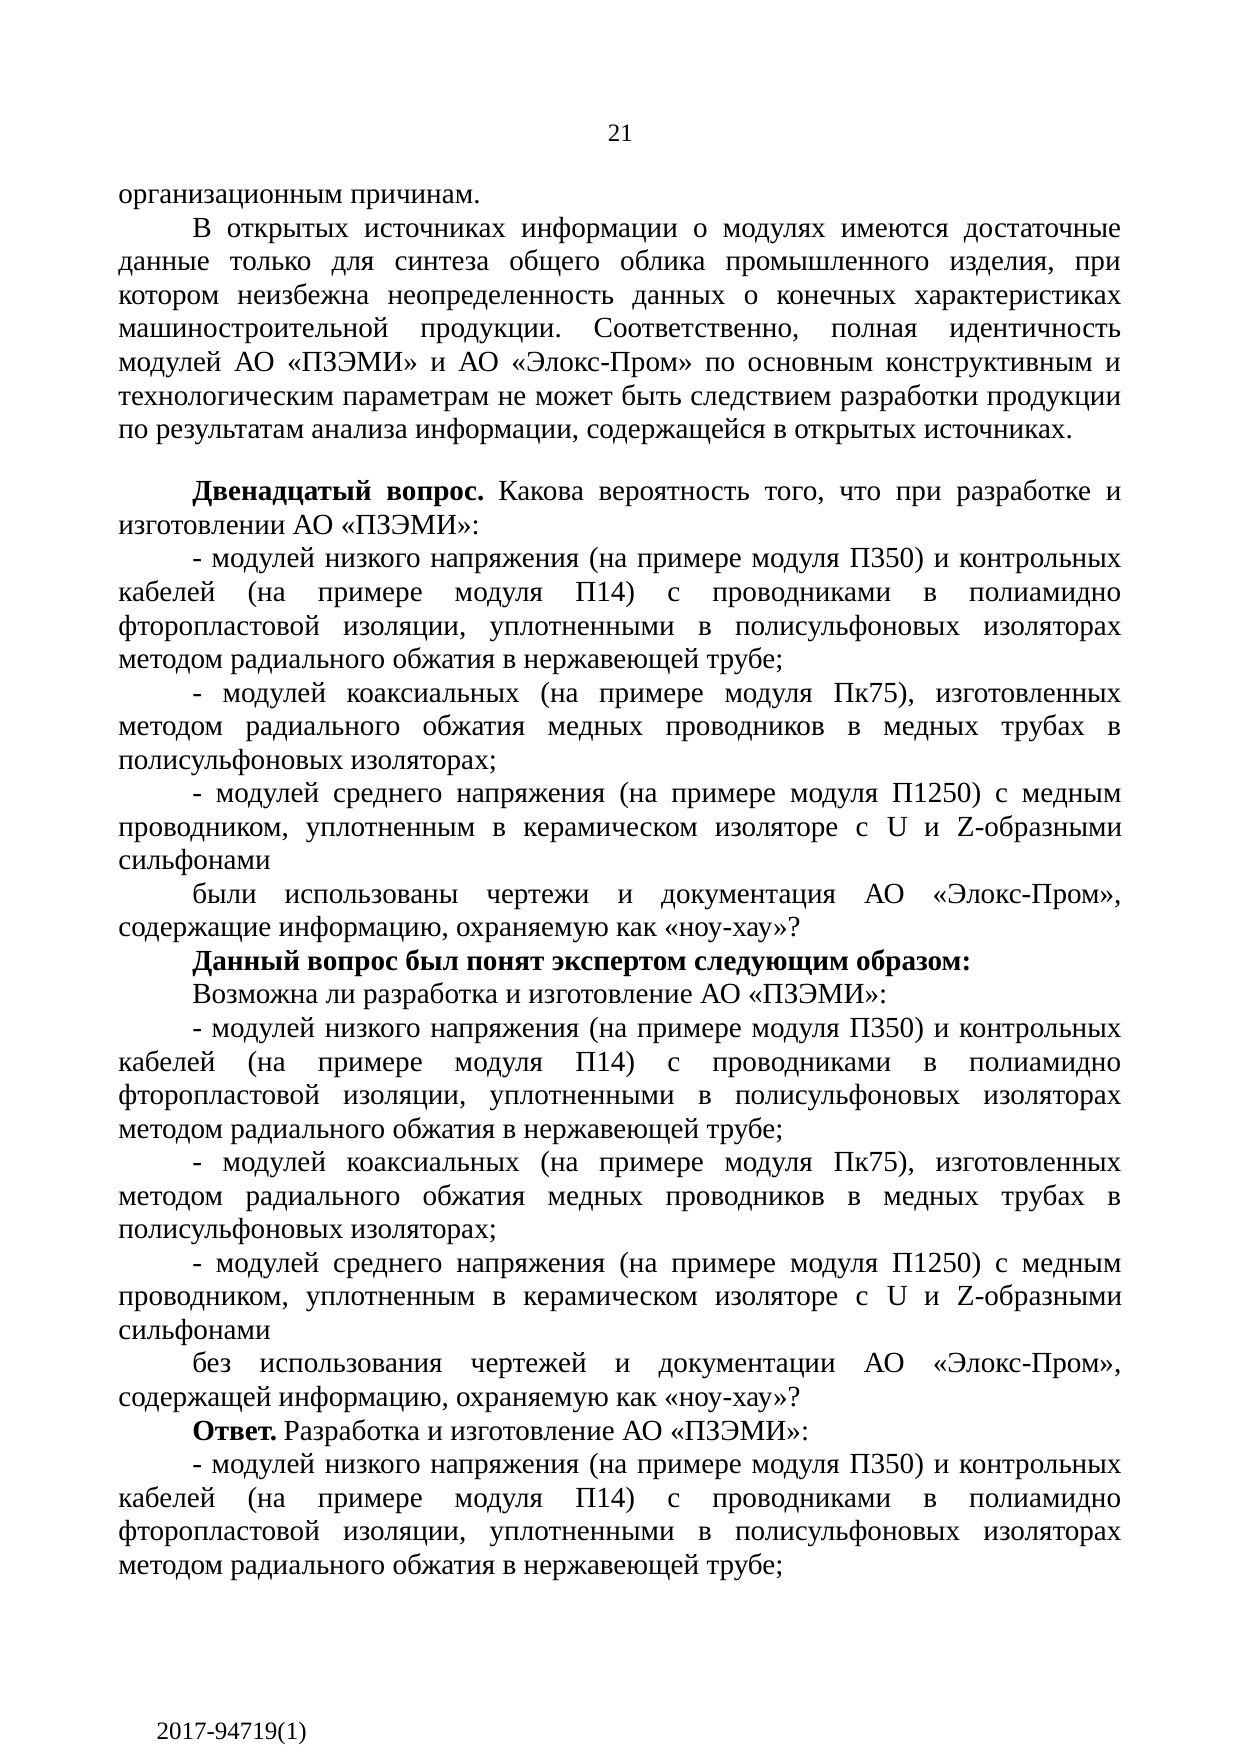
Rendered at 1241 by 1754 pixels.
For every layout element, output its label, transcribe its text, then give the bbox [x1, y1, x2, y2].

text - модулей среднего напряжения (на примере модуля П1250) с медным проводником, уплотненным в керамическом изоляторе с U и Z-образными сильфонами [118, 1245, 1122, 1346]
text были использованы чертежи и документация АО «Элокс-Пром», содержащие информацию, охраняемую как «ноу-хау»? [118, 876, 1122, 943]
text - модулей низкого напряжения (на примере модуля П350) и контрольных кабелей (на примере модуля П14) с проводниками в полиамидно фторопластовой изоляции, уплотненными в полисульфоновых изоляторах методом радиального обжатия в нержавеющей трубе; [118, 1010, 1122, 1144]
text Ответ. Разработка и изготовление АО «ПЗЭМИ»: [118, 1413, 1122, 1446]
text без использования чертежей и документации АО «Элокс-Пром», содержащей информацию, охраняемую как «ноу-хау»? [118, 1346, 1122, 1413]
text - модулей среднего напряжения (на примере модуля П1250) с медным проводником, уплотненным в керамическом изоляторе с U и Z-образными сильфонами [118, 775, 1122, 876]
text Данный вопрос был понят экспертом следующим образом: [118, 943, 1122, 977]
text - модулей низкого напряжения (на примере модуля П350) и контрольных кабелей (на примере модуля П14) с проводниками в полиамидно фторопластовой изоляции, уплотненными в полисульфоновых изоляторах методом радиального обжатия в нержавеющей трубе; [118, 541, 1122, 675]
text организационным причинам. [118, 176, 1122, 210]
text - модулей коаксиальных (на примере модуля Пк75), изготовленных методом радиального обжатия медных проводников в медных трубах в полисульфоновых изоляторах; [118, 1144, 1122, 1245]
text - модулей низкого напряжения (на примере модуля П350) и контрольных кабелей (на примере модуля П14) с проводниками в полиамидно фторопластовой изоляции, уплотненными в полисульфоновых изоляторах методом радиального обжатия в нержавеющей трубе; [118, 1446, 1122, 1580]
text Возможна ли разработка и изготовление АО «ПЗЭМИ»: [118, 977, 1122, 1010]
text - модулей коаксиальных (на примере модуля Пк75), изготовленных методом радиального обжатия медных проводников в медных трубах в полисульфоновых изоляторах; [118, 675, 1122, 775]
text Двенадцатый вопрос. Какова вероятность того, что при разработке и изготовлении АО «ПЗЭМИ»: [118, 473, 1122, 541]
text В открытых источниках информации о модулях имеются достаточные данные только для синтеза общего облика промышленного изделия, при котором неизбежна неопределенность данных о конечных характеристиках машиностроительной продукции. Соответственно, полная идентичность модулей АО «ПЗЭМИ» и АО «Элокс-Пром» по основным конструктивным и технологическим параметрам не может быть следствием разработки продукции по результатам анализа информации, содержащейся в открытых источниках. [118, 210, 1122, 445]
